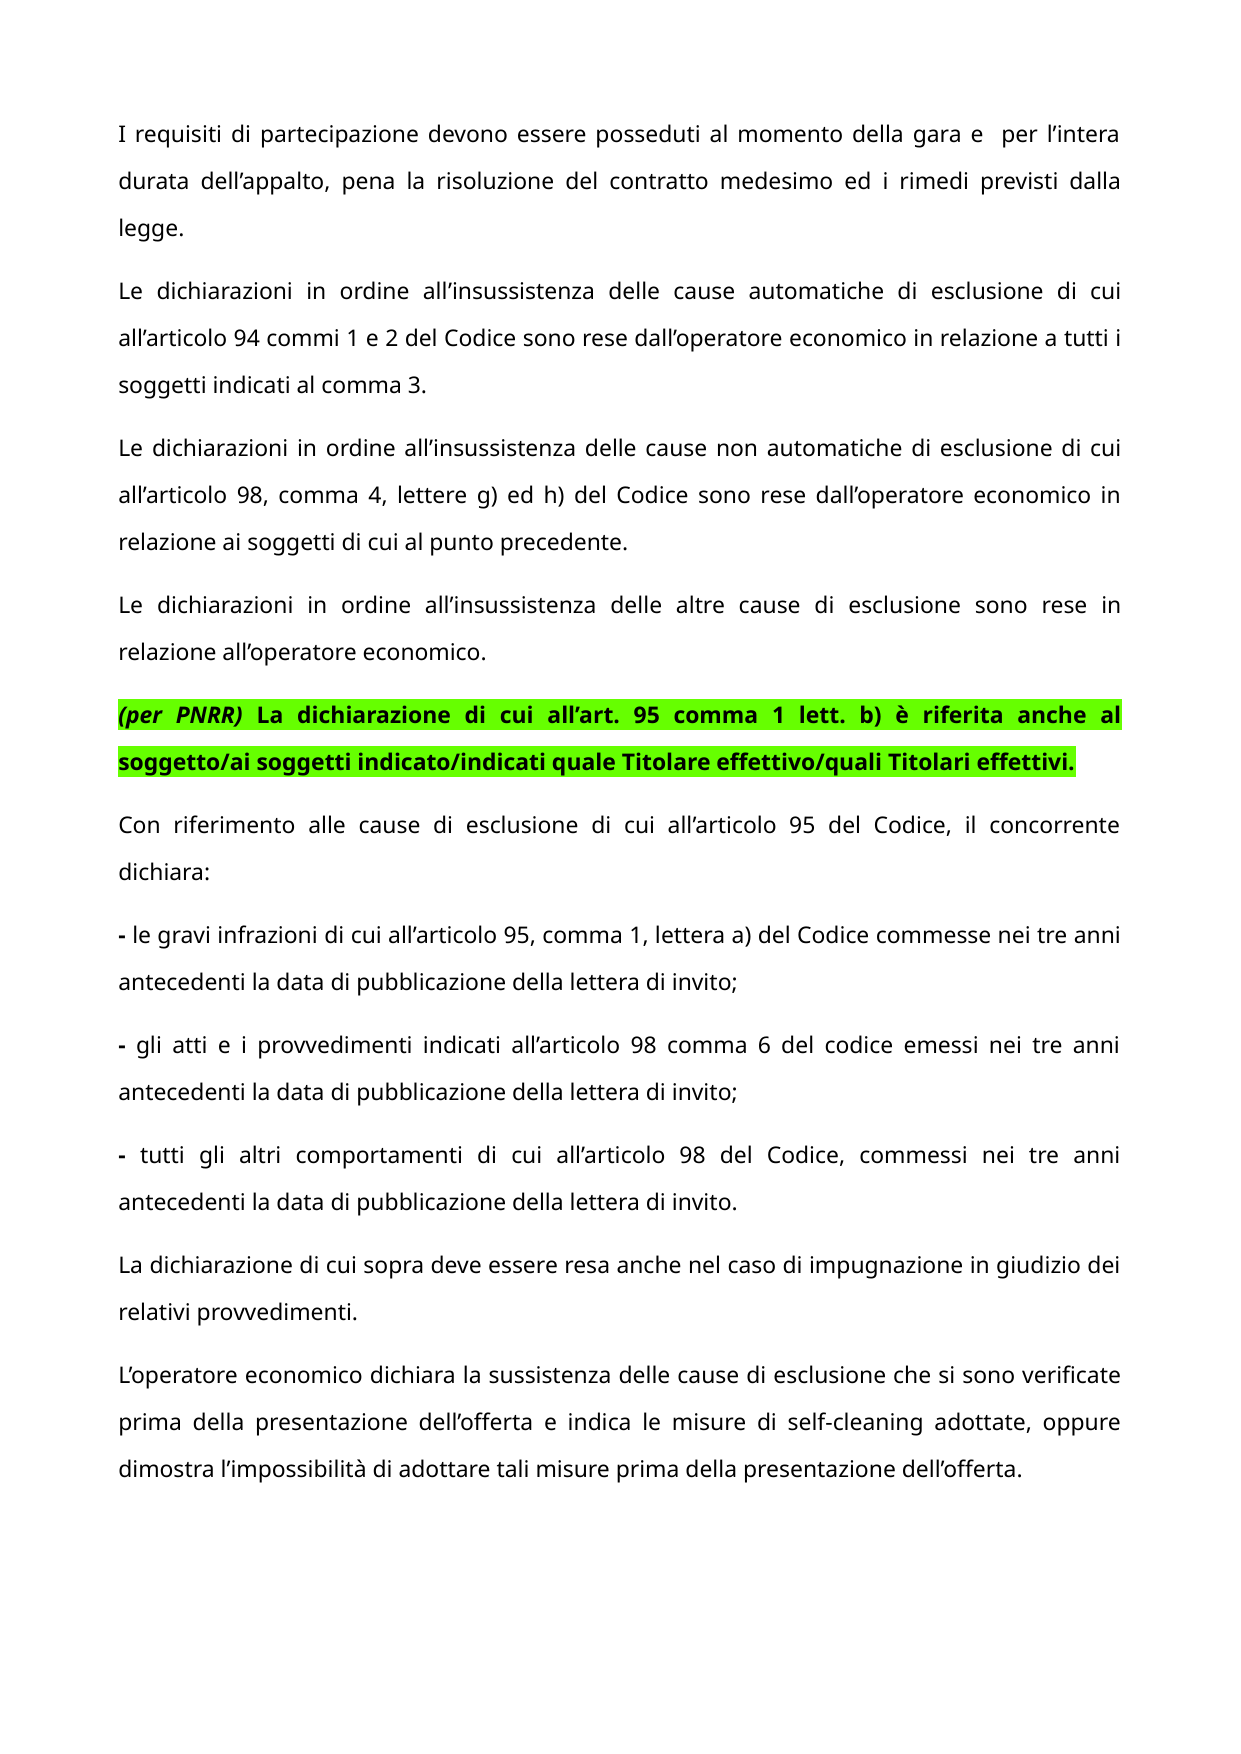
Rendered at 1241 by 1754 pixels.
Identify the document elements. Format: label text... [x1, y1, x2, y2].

text I requisiti di partecipazione devono essere posseduti al momento della gara e per l’intera durata dell’appalto, pena la risoluzione del contratto medesimo ed i rimedi previsti dalla legge. [118, 118, 1122, 243]
text L’operatore economico dichiara la sussistenza delle cause di esclusione che si sono verificate prima della presentazione dell’offerta e indica le misure di self-cleaning adottate, oppure dimostra l’impossibilità di adottare tali misure prima della presentazione dell’offerta. [118, 1359, 1122, 1484]
text La dichiarazione di cui sopra deve essere resa anche nel caso di impugnazione in giudizio dei relativi provvedimenti. [118, 1249, 1122, 1327]
text - gli atti e i provvedimenti indicati all’articolo 98 comma 6 del codice emessi nei tre anni antecedenti la data di pubblicazione della lettera di invito; [118, 1029, 1122, 1107]
text (per PNRR) La dichiarazione di cui all’art. 95 comma 1 lett. b) è riferita anche al soggetto/ai soggetti indicato/indicati quale Titolare effettivo/quali Titolari effettivi. [118, 699, 1122, 777]
text - le gravi infrazioni di cui all’articolo 95, comma 1, lettera a) del Codice commesse nei tre anni antecedenti la data di pubblicazione della lettera di invito; [118, 919, 1122, 997]
text Le dichiarazioni in ordine all’insussistenza delle altre cause di esclusione sono rese in relazione all’operatore economico. [118, 589, 1122, 667]
text - tutti gli altri comportamenti di cui all’articolo 98 del Codice, commessi nei tre anni antecedenti la data di pubblicazione della lettera di invito. [118, 1139, 1122, 1217]
text Con riferimento alle cause di esclusione di cui all’articolo 95 del Codice, il concorrente dichiara: [118, 809, 1122, 887]
text Le dichiarazioni in ordine all’insussistenza delle cause automatiche di esclusione di cui all’articolo 94 commi 1 e 2 del Codice sono rese dall’operatore economico in relazione a tutti i soggetti indicati al comma 3. [118, 275, 1122, 400]
text Le dichiarazioni in ordine all’insussistenza delle cause non automatiche di esclusione di cui all’articolo 98, comma 4, lettere g) ed h) del Codice sono rese dall’operatore economico in relazione ai soggetti di cui al punto precedente. [118, 432, 1122, 557]
